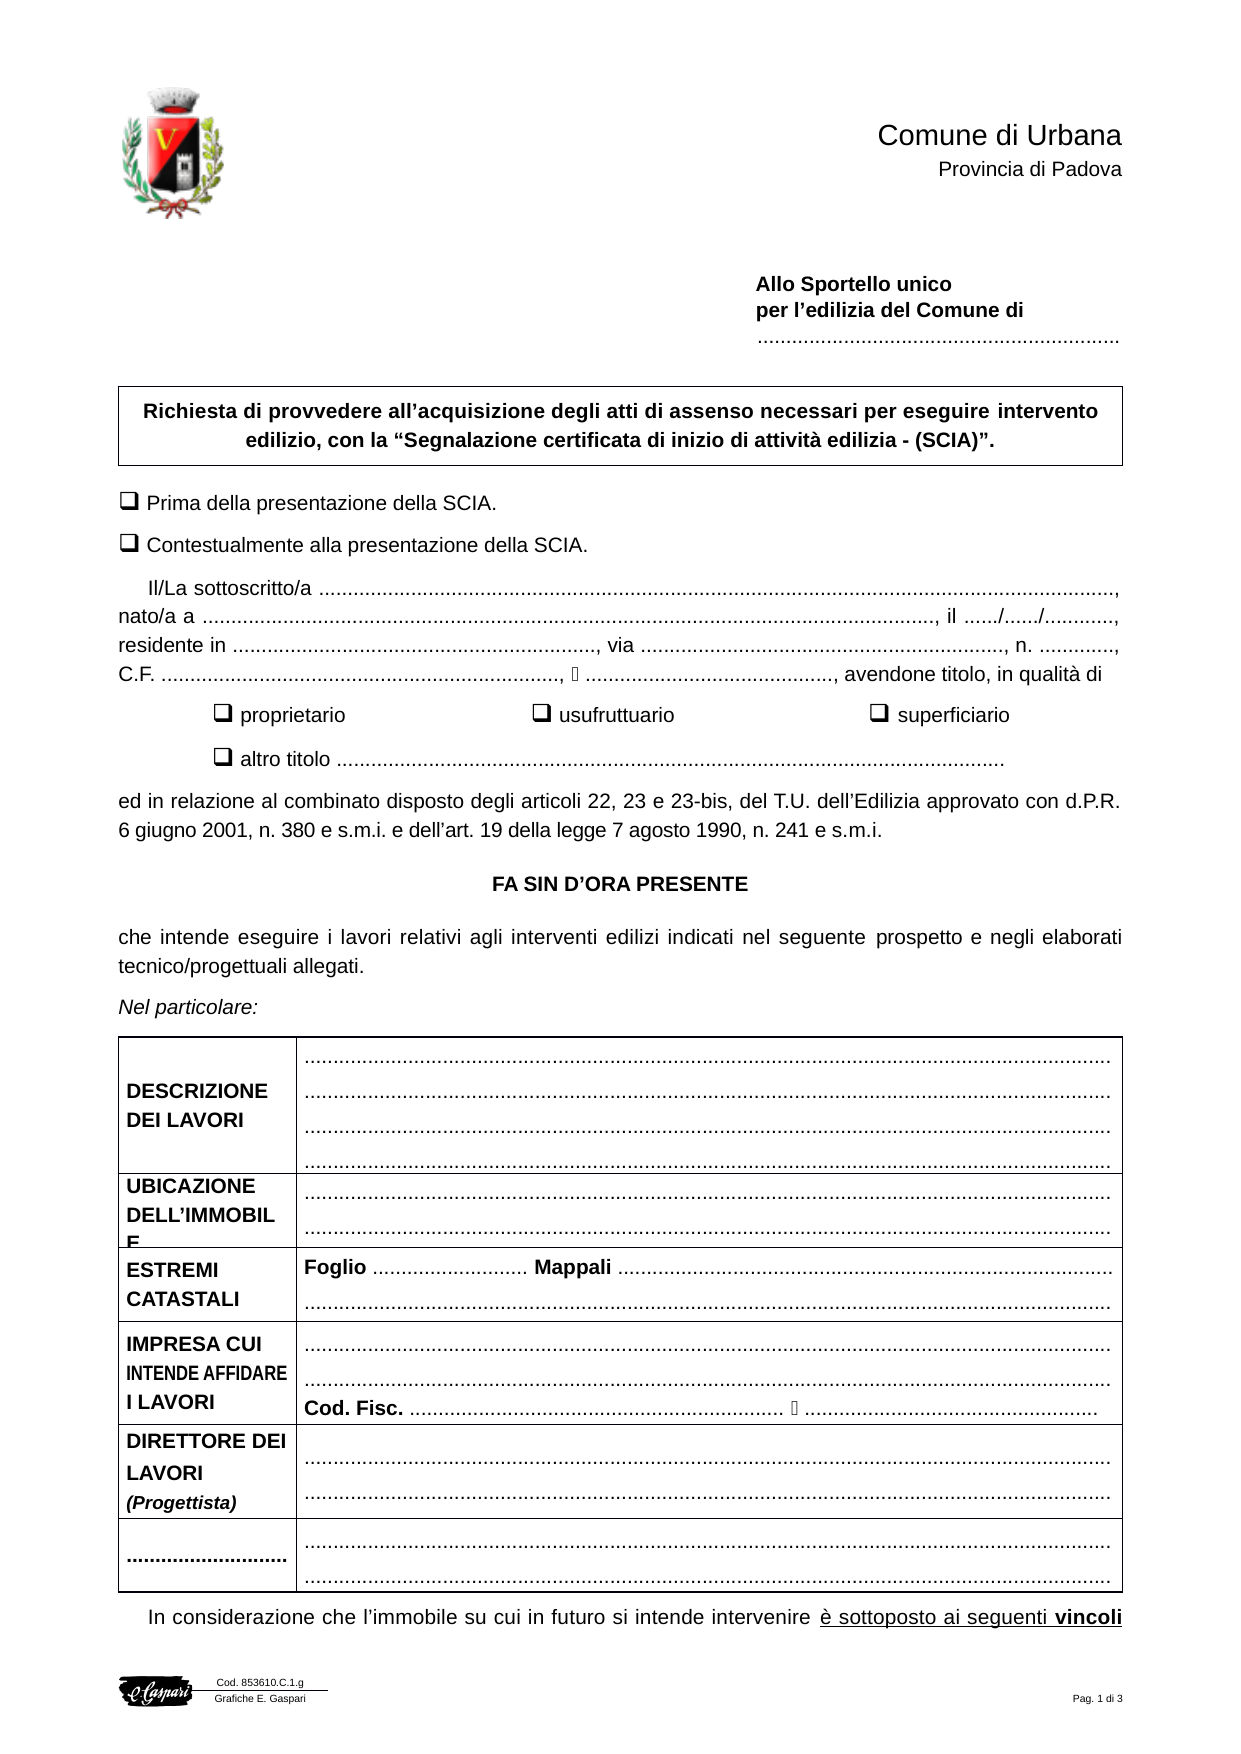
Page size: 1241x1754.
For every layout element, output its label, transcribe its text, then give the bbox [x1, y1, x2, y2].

table_cell DIRETTORE DEI LAVORI (Progettista) [119, 1425, 296, 1518]
text Nel particolare: [118, 995, 1122, 1019]
text ed in relazione al combinato disposto degli articoli 22, 23 e 23-bis, del T.U. dell’Edilizia approvato con d.P.R. 6 giugno 2001, n. 380 e s.m.i. e dell’art. 19 della legge 7 agosto 1990, n. 241 e s.m.i. [118, 789, 1122, 842]
text Allo Sportello unico [755, 272, 1122, 296]
picture [118, 1675, 193, 1707]
table_cell Foglio ........................... Mappali ...................................................................................... ............................................................................................................................................ [297, 1248, 1122, 1321]
text FA SIN D’ORA PRESENTE [118, 871, 1122, 895]
table_cell ............................ [119, 1519, 296, 1591]
table_cell ............................................................................................................................................ ............................................................................................................................................ [297, 1174, 1122, 1247]
table_cell ............................................................................................................................................ ............................................................................................................................................ Cod. Fisc. .................................................................  ................................................... [297, 1322, 1122, 1424]
text Comune di Urbana [224, 118, 1122, 152]
table_cell UBICAZIONE DELL’IMMOBILE [119, 1174, 296, 1247]
text  altro titolo .................................................................................................................... [118, 746, 1122, 771]
table_header ............................................................................................................................................ ............................................................................................................................................ ............................................................................................................................................ ............................................................................................................................................ [297, 1038, 1122, 1173]
table_header DESCRIZIONE DEI LAVORI [119, 1038, 296, 1173]
text  proprietario  usufruttuario  superficiario [118, 703, 1122, 728]
text  Prima della presentazione della SCIA. [118, 491, 1122, 516]
table_cell ............................................................................................................................................ ............................................................................................................................................ [297, 1425, 1122, 1518]
text che intende eseguire i lavori relativi agli interventi edilizi indicati nel seguente prospetto e negli elaborati tecnico/progettuali allegati. [118, 925, 1122, 978]
table_cell IMPRESA CUI INTENDE AFFIDARE I LAVORI [119, 1322, 296, 1424]
text Il/La sottoscritto/a .........................................................................................................................................., nato/a a ..............................................................................................................................., il ....../....../............, residente in ..............................................................., via ..............................................................., n. ............., C.F. .....................................................................,  ..........................................., avendone titolo, in qualità di [118, 576, 1122, 686]
text Provincia di Padova [224, 157, 1122, 181]
text In considerazione che l’immobile su cui in futuro si intende intervenire è sottoposto ai seguenti vincoli [118, 1605, 1122, 1629]
table_cell ............................................................................................................................................ ............................................................................................................................................ [297, 1519, 1122, 1591]
text ............................................................... [756, 324, 1122, 348]
picture [122, 87, 224, 219]
table_header Richiesta di provvedere all’acquisizione degli atti di assenso necessari per eseguire intervento edilizio, con la “Segnalazione certificata di inizio di attività edilizia - (SCIA)”. [119, 387, 1122, 464]
text  Contestualmente alla presentazione della SCIA. [118, 533, 1122, 558]
text per l’edilizia del Comune di [756, 298, 1122, 322]
table_cell ESTREMI CATASTALI [119, 1248, 296, 1321]
